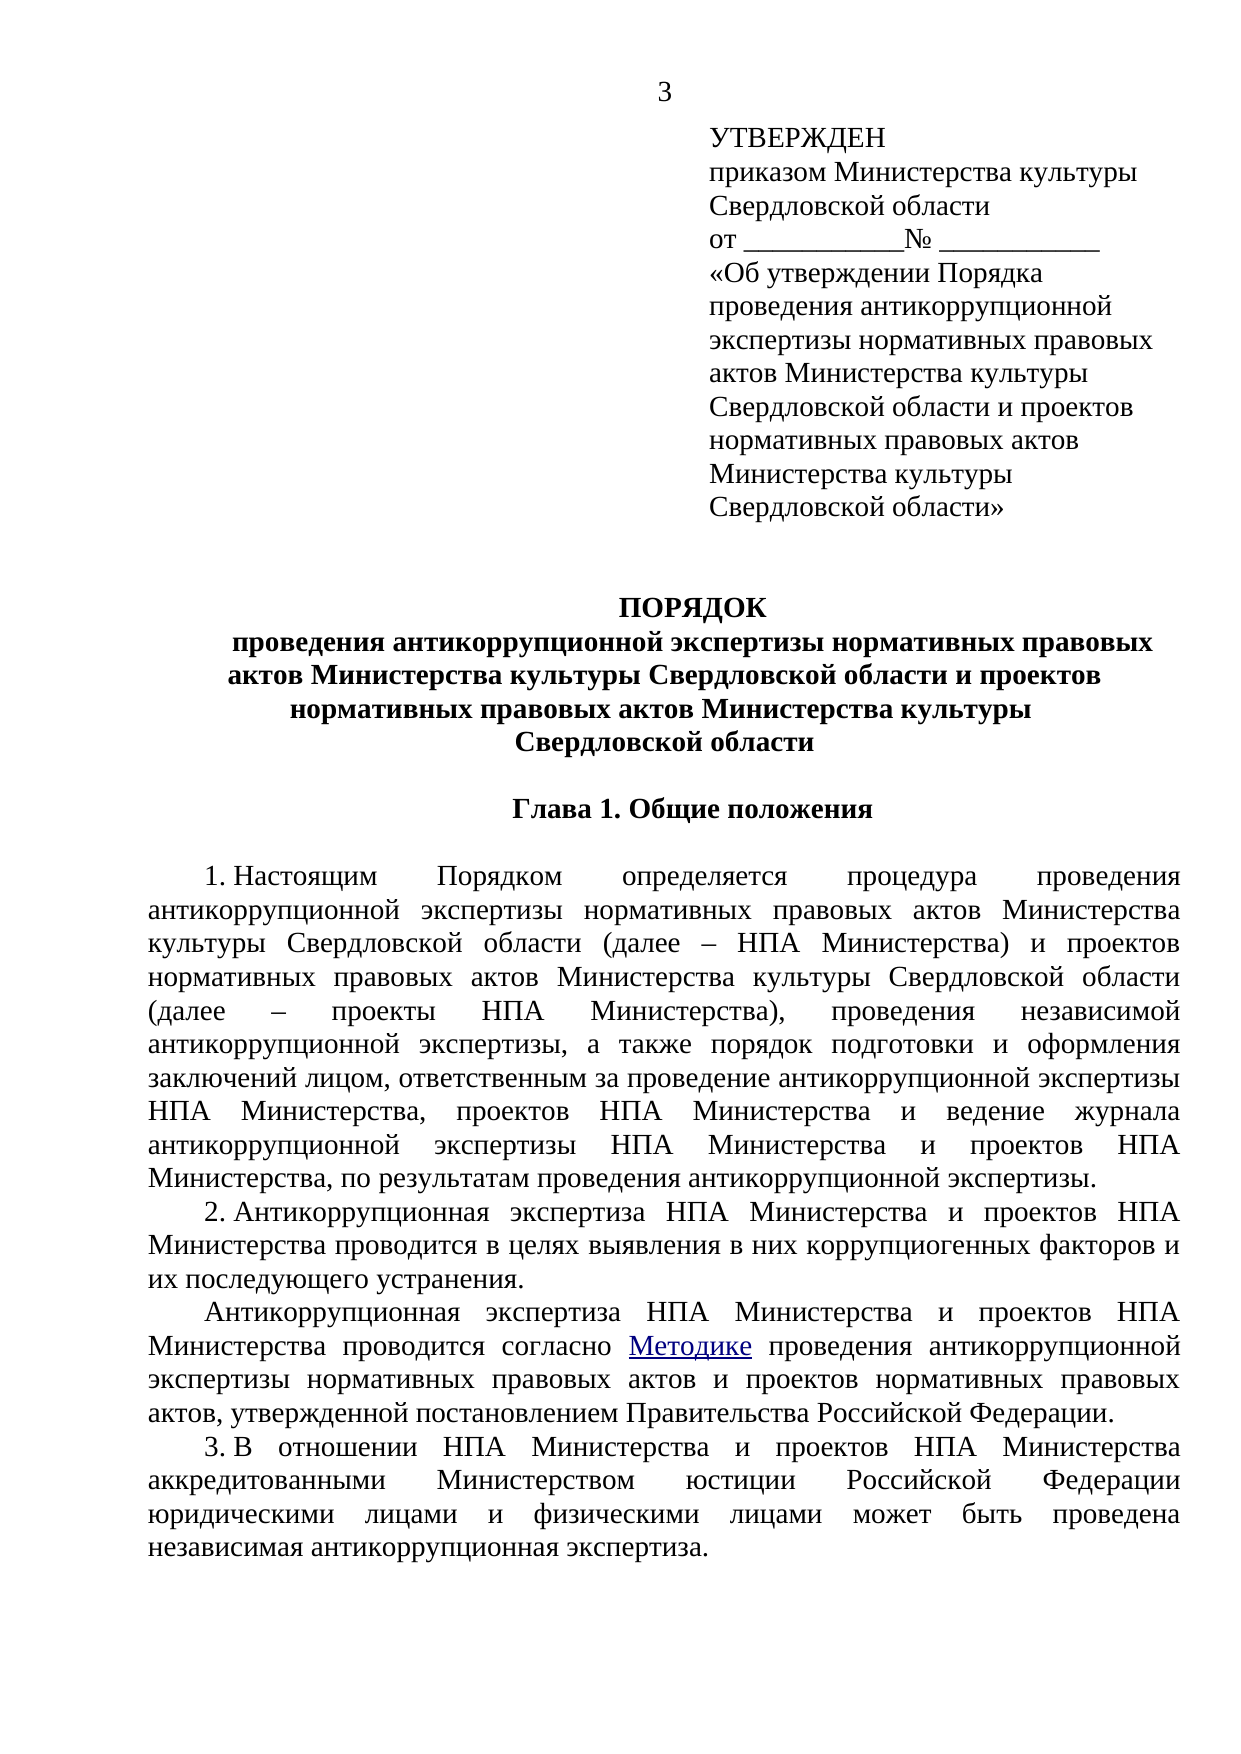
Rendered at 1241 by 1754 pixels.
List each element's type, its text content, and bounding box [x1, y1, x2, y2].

text проведения антикоррупционной экспертизы нормативных правовых актов Министерства культуры Свердловской области и проектов нормативных правовых актов Министерства культуры Свердловской области [148, 624, 1181, 758]
text Глава 1. Общие положения [148, 791, 1181, 825]
text 3. В отношении НПА Министерства и проектов НПА Министерства аккредитованными Министерством юстиции Российской Федерации юридическими лицами и физическими лицами может быть проведена независимая антикоррупционная экспертиза. [148, 1429, 1181, 1563]
text 2. Антикоррупционная экспертиза НПА Министерства и проектов НПА Министерства проводится в целях выявления в них коррупциогенных факторов и их последующего устранения. [148, 1194, 1181, 1294]
text Антикоррупционная экспертиза НПА Министерства и проектов НПА Министерства проводится согласно Методике проведения антикоррупционной экспертизы нормативных правовых актов и проектов нормативных правовых актов, утвержденной постановлением Правительства Российской Федерации. [148, 1294, 1181, 1429]
text приказом Министерства культуры Свердловской области от ___________№ ___________ «Об утверждении Порядка проведения антикоррупционной экспертизы нормативных правовых актов Министерства культуры Свердловской области и проектов нормативных правовых актов Министерства культуры Свердловской области» [709, 154, 1181, 523]
text ПОРЯДОК [148, 590, 1181, 624]
text 1. Настоящим Порядком определяется процедура проведения антикоррупционной экспертизы нормативных правовых актов Министерства культуры Свердловской области (далее – НПА Министерства) и проектов нормативных правовых актов Министерства культуры Свердловской области (далее – проекты НПА Министерства), проведения независимой антикоррупционной экспертизы, а также порядок подготовки и оформления заключений лицом, ответственным за проведение антикоррупционной экспертизы НПА Министерства, проектов НПА Министерства и ведение журнала антикоррупционной экспертизы НПА Министерства и проектов НПА Министерства, по результатам проведения антикоррупционной экспертизы. [148, 858, 1181, 1194]
text УТВЕРЖДЕН [709, 121, 1181, 154]
